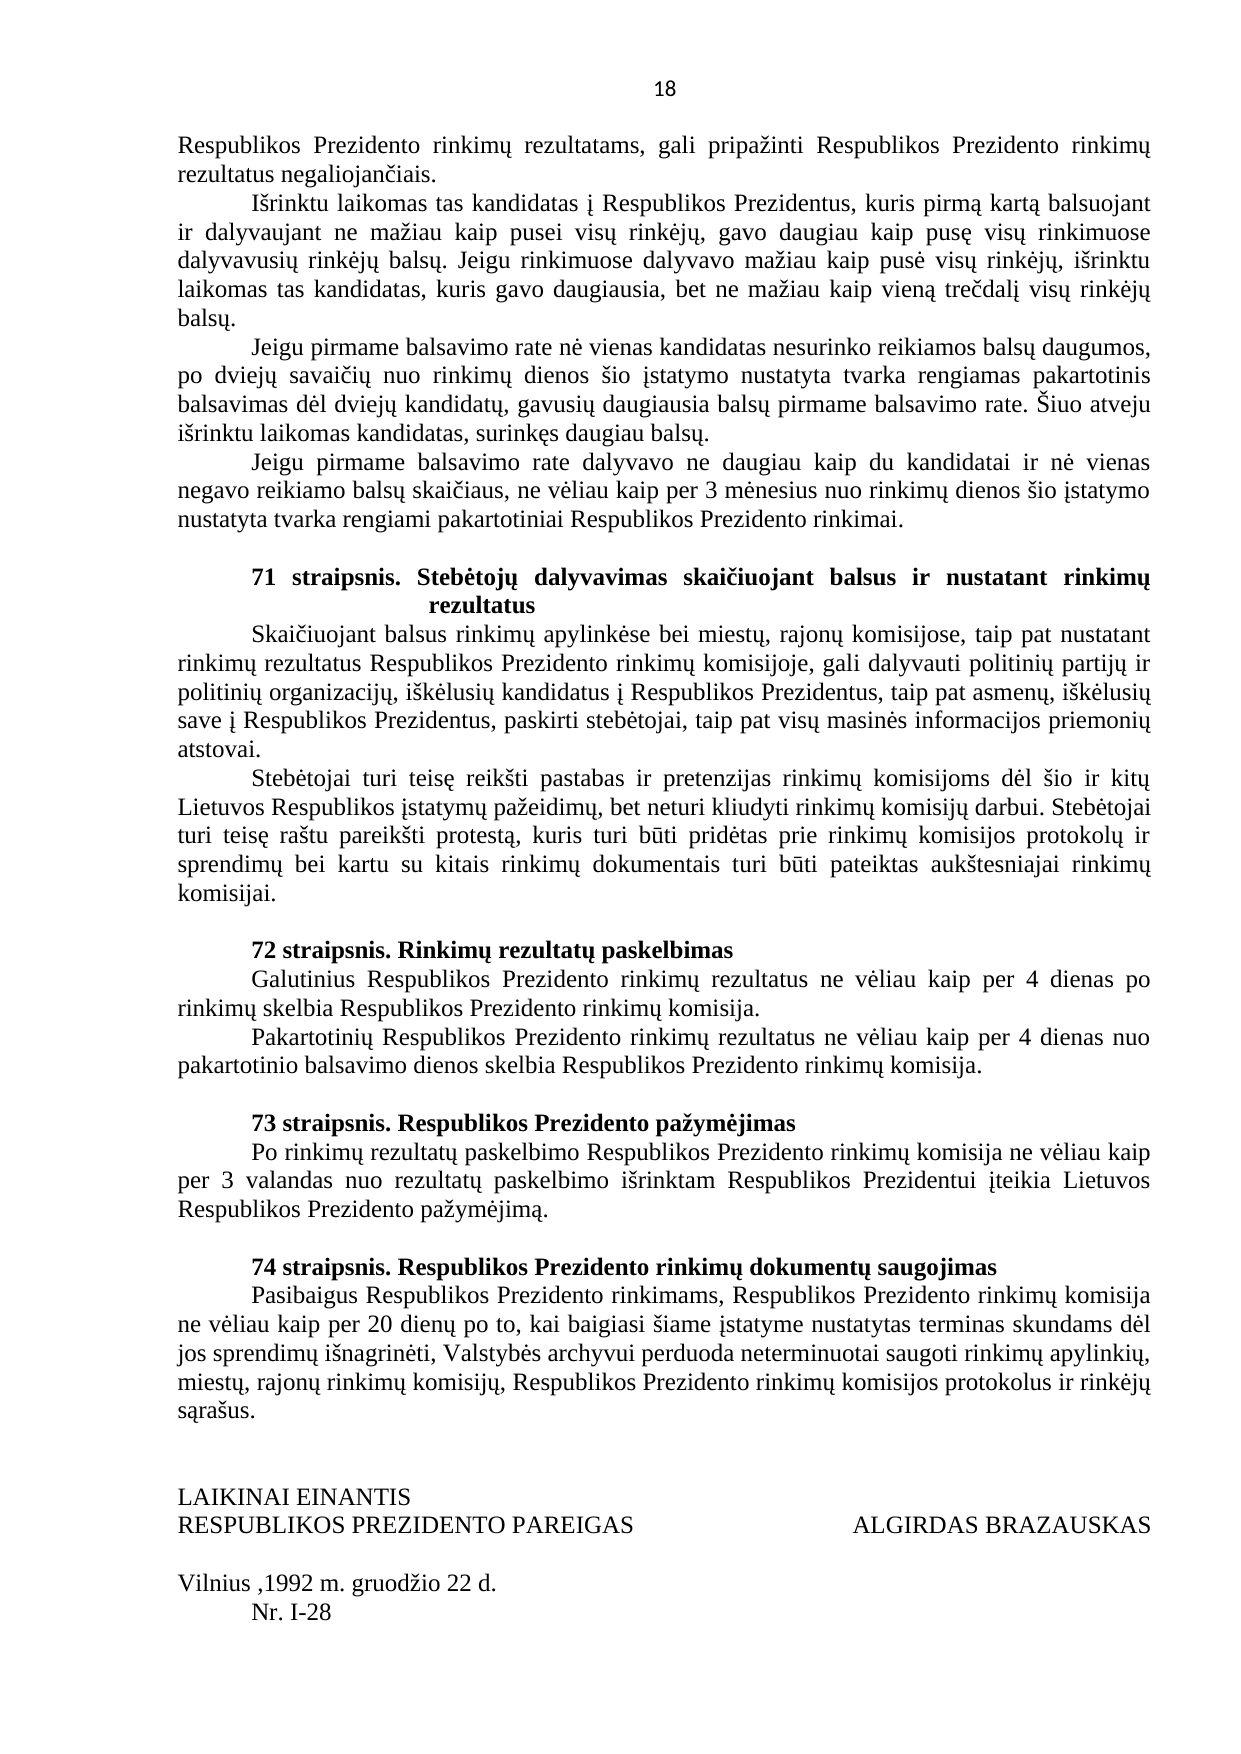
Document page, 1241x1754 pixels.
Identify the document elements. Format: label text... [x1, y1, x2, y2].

text 73 straipsnis. Respublikos Prezidento pažymėjimas [177, 1108, 1152, 1137]
text Respublikos Prezidento rinkimų rezultatams, gali pripažinti Respublikos Prezidento rinkimų rezultatus negaliojančiais. [177, 131, 1152, 188]
text 74 straipsnis. Respublikos Prezidento rinkimų dokumentų saugojimas [177, 1252, 1152, 1281]
text LAIKINAI EINANTIS [177, 1482, 1152, 1511]
text Išrinktu laikomas tas kandidatas į Respublikos Prezidentus, kuris pirmą kartą balsuojant ir dalyvaujant ne mažiau kaip pusei visų rinkėjų, gavo daugiau kaip pusę visų rinkimuose dalyvavusių rinkėjų balsų. Jeigu rinkimuose dalyvavo mažiau kaip pusė visų rinkėjų, išrinktu laikomas tas kandidatas, kuris gavo daugiausia, bet ne mažiau kaip vieną trečdalį visų rinkėjų balsų. [177, 188, 1152, 332]
text Galutinius Respublikos Prezidento rinkimų rezultatus ne vėliau kaip per 4 dienas po rinkimų skelbia Respublikos Prezidento rinkimų komisija. [177, 964, 1152, 1022]
text Jeigu pirmame balsavimo rate nė vienas kandidatas nesurinko reikiamos balsų daugumos, po dviejų savaičių nuo rinkimų dienos šio įstatymo nustatyta tvarka rengiamas pakartotinis balsavimas dėl dviejų kandidatų, gavusių daugiausia balsų pirmame balsavimo rate. Šiuo atveju išrinktu laikomas kandidatas, surinkęs daugiau balsų. [177, 332, 1152, 447]
text 71 straipsnis. Stebėtojų dalyvavimas skaičiuojant balsus ir nustatant rinkimų rezultatus [251, 562, 1152, 619]
text Skaičiuojant balsus rinkimų apylinkėse bei miestų, rajonų komisijose, taip pat nustatant rinkimų rezultatus Respublikos Prezidento rinkimų komisijoje, gali dalyvauti politinių partijų ir politinių organizacijų, iškėlusių kandidatus į Respublikos Prezidentus, taip pat asmenų, iškėlusių save į Respublikos Prezidentus, paskirti stebėtojai, taip pat visų masinės informacijos priemonių atstovai. [177, 619, 1152, 763]
text Pasibaigus Respublikos Prezidento rinkimams, Respublikos Prezidento rinkimų komisija ne vėliau kaip per 20 dienų po to, kai baigiasi šiame įstatyme nustatytas terminas skundams dėl jos sprendimų išnagrinėti, Valstybės archyvui perduoda neterminuotai saugoti rinkimų apylinkių, miestų, rajonų rinkimų komisijų, Respublikos Prezidento rinkimų komisijos protokolus ir rinkėjų sąrašus. [177, 1281, 1152, 1424]
text Jeigu pirmame balsavimo rate dalyvavo ne daugiau kaip du kandidatai ir nė vienas negavo reikiamo balsų skaičiaus, ne vėliau kaip per 3 mėnesius nuo rinkimų dienos šio įstatymo nustatyta tvarka rengiami pakartotiniai Respublikos Prezidento rinkimai. [177, 447, 1152, 533]
text 72 straipsnis. Rinkimų rezultatų paskelbimas [177, 936, 1152, 964]
text Stebėtojai turi teisę reikšti pastabas ir pretenzijas rinkimų komisijoms dėl šio ir kitų Lietuvos Respublikos įstatymų pažeidimų, bet neturi kliudyti rinkimų komisijų darbui. Stebėtojai turi teisę raštu pareikšti protestą, kuris turi būti pridėtas prie rinkimų komisijos protokolų ir sprendimų bei kartu su kitais rinkimų dokumentais turi būti pateiktas aukštesniajai rinkimų komisijai. [177, 763, 1152, 907]
text Pakartotinių Respublikos Prezidento rinkimų rezultatus ne vėliau kaip per 4 dienas nuo pakartotinio balsavimo dienos skelbia Respublikos Prezidento rinkimų komisija. [177, 1022, 1152, 1079]
text Vilnius ,1992 m. gruodžio 22 d. [177, 1568, 1152, 1597]
text Po rinkimų rezultatų paskelbimo Respublikos Prezidento rinkimų komisija ne vėliau kaip per 3 valandas nuo rezultatų paskelbimo išrinktam Respublikos Prezidentui įteikia Lietuvos Respublikos Prezidento pažymėjimą. [177, 1137, 1152, 1223]
text RESPUBLIKOS PREZIDENTO PAREIGAS ALGIRDAS BRAZAUSKAS [177, 1511, 1152, 1539]
text Nr. I-28 [177, 1597, 1152, 1626]
